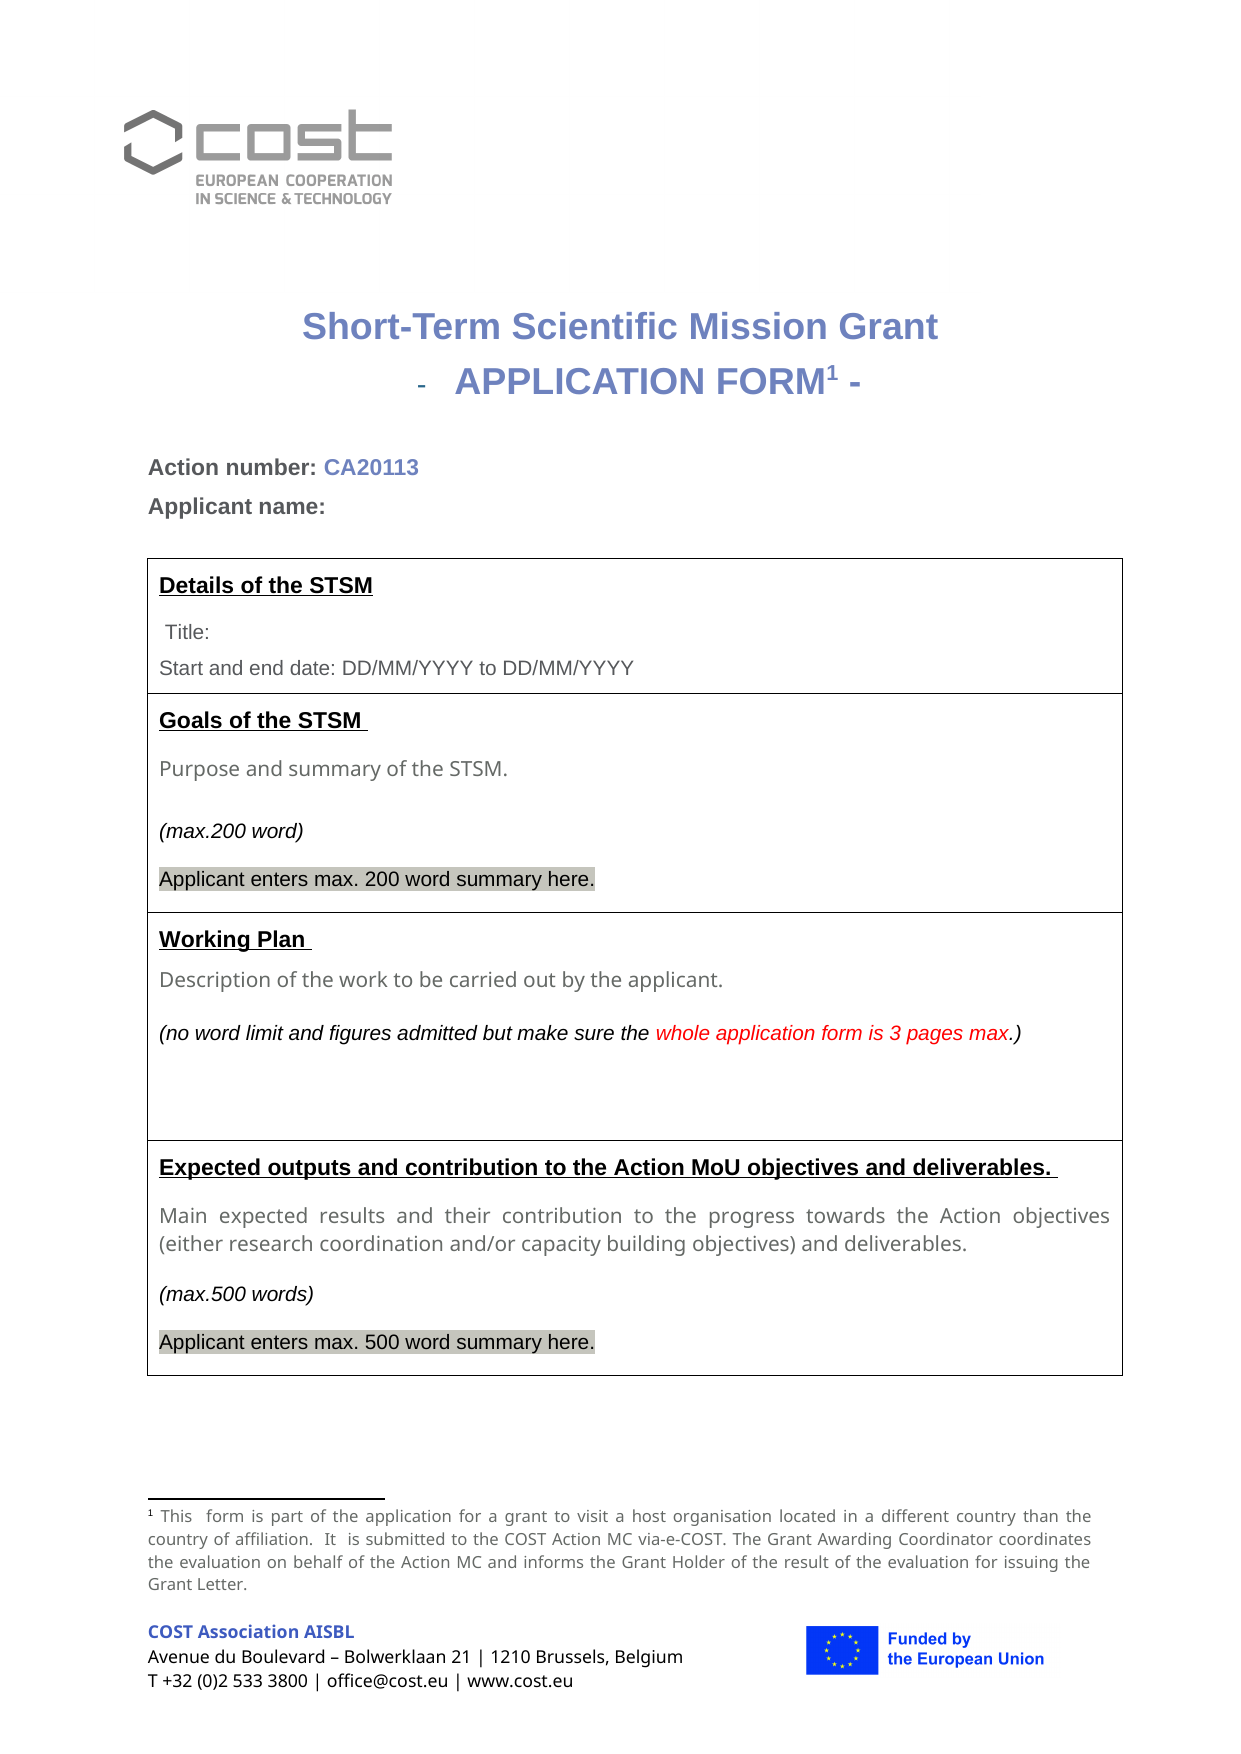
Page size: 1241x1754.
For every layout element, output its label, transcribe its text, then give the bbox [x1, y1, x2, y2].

table_cell Working Plan Description of the work to be carried out by the applicant. [148, 913, 1122, 1006]
table_header Details of the STSM Title: Start and end date: DD/MM/YYYY to DD/MM/YYYY [148, 559, 1122, 692]
list This form is part of the application for a grant to visit a host organisation located in a different country than the country of affiliation. It is submitted to the COST Action MC via-e-COST. The Grant Awarding Coordinator coordinates the evaluation on behalf of the Action MC and informs the Grant Holder of the result of the evaluation for issuing the Grant Letter. [148, 1505, 1092, 1596]
picture [0, 0, 981, 293]
table_cell Expected outputs and contribution to the Action MoU objectives and deliverables. Main expected results and their contribution to the progress towards the Action objectives (either research coordination and/or capacity building objectives) and deliverables. (max.500 words) Applicant enters max. 500 word summary here. [148, 1141, 1122, 1375]
title Short-Term Scientific Mission Grant [148, 304, 1092, 347]
table_cell Goals of the STSM Purpose and summary of the STSM. [148, 694, 1122, 803]
table_cell (no word limit and figures admitted but make sure the whole application form is 3 pages max.) [148, 1006, 1122, 1140]
title Action number: CA20113 [148, 454, 1092, 480]
picture [803, 1623, 1062, 1678]
table_cell (max.200 word) Applicant enters max. 200 word summary here. [148, 803, 1122, 912]
title APPLICATION FORM - [185, 359, 1092, 403]
title Applicant name: [148, 493, 1092, 519]
